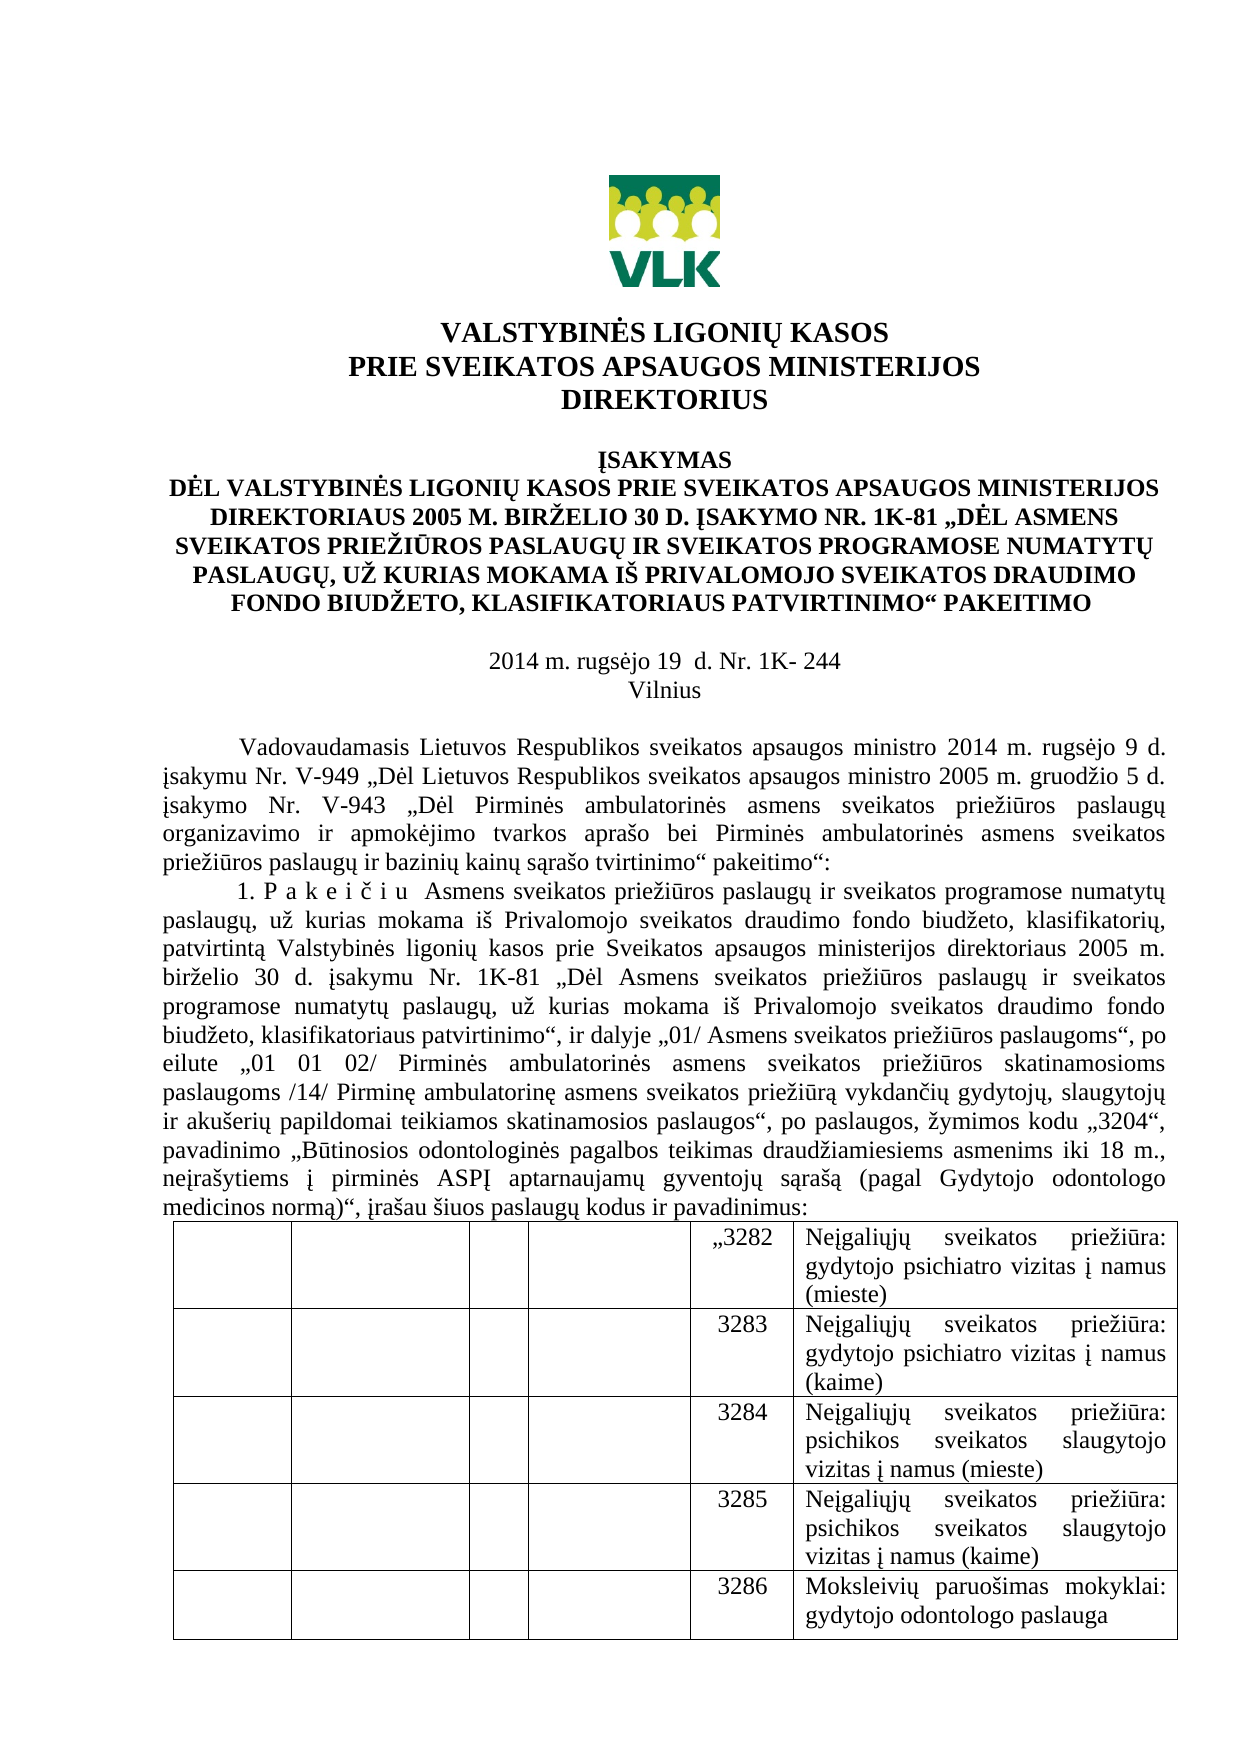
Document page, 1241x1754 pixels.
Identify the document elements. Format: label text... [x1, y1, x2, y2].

table_cell [470, 1309, 528, 1396]
table_cell [292, 1571, 469, 1639]
table_cell 3284 [691, 1397, 793, 1483]
text PRIE SVEIKATOS APSAUGOS MINISTERIJOS [162, 349, 1167, 382]
table_header [292, 1222, 469, 1308]
text ĮSAKYMAS [162, 445, 1167, 473]
table_header [174, 1222, 291, 1308]
table_header Neįgaliųjų sveikatos priežiūra: gydytojo psichiatro vizitas į namus (mieste) [794, 1222, 1177, 1308]
text 1. P a k e i č i u Asmens sveikatos priežiūros paslaugų ir sveikatos programose numatytų paslaugų, už kurias mokama iš Privalomojo sveikatos draudimo fondo biudžeto, klasifikatorių, patvirtintą Valstybinės ligonių kasos prie Sveikatos apsaugos ministerijos direktoriaus 2005 m. birželio 30 d. įsakymu Nr. 1K-81 „Dėl Asmens sveikatos priežiūros paslaugų ir sveikatos programose numatytų paslaugų, už kurias mokama iš Privalomojo sveikatos draudimo fondo biudžeto, klasifikatoriaus patvirtinimo“, ir dalyje „01/ Asmens sveikatos priežiūros paslaugoms“, po eilute „01 01 02/ Pirminės ambulatorinės asmens sveikatos priežiūros skatinamosioms paslaugoms /14/ Pirminę ambulatorinę asmens sveikatos priežiūrą vykdančių gydytojų, slaugytojų ir akušerių papildomai teikiamos skatinamosios paslaugos“, po paslaugos, žymimos kodu „3204“, pavadinimo „Būtinosios odontologinės pagalbos teikimas draudžiamiesiems asmenims iki 18 m., neįrašytiems į pirminės ASPĮ aptarnaujamų gyventojų sąrašą (pagal Gydytojo odontologo medicinos normą)“, įrašau šiuos paslaugų kodus ir pavadinimus: [162, 876, 1167, 1221]
table_cell [470, 1397, 528, 1483]
table_cell [292, 1484, 469, 1570]
table_cell [174, 1571, 291, 1639]
text DIREKTORIUS [162, 382, 1167, 416]
table_cell Neįgaliųjų sveikatos priežiūra: gydytojo psichiatro vizitas į namus (kaime) [794, 1309, 1177, 1396]
table_cell [174, 1484, 291, 1570]
table_cell [529, 1397, 690, 1483]
table_cell 3283 [691, 1309, 793, 1396]
text VALSTYBINĖS LIGONIŲ KASOS [162, 315, 1167, 349]
table_cell [174, 1309, 291, 1396]
table_cell [529, 1309, 690, 1396]
table_header [529, 1222, 690, 1308]
text Vadovaudamasis Lietuvos Respublikos sveikatos apsaugos ministro 2014 m. rugsėjo 9 d. įsakymu Nr. V-949 „Dėl Lietuvos Respublikos sveikatos apsaugos ministro 2005 m. gruodžio 5 d. įsakymo Nr. V-943 „Dėl Pirminės ambulatorinės asmens sveikatos priežiūros paslaugų organizavimo ir apmokėjimo tvarkos aprašo bei Pirminės ambulatorinės asmens sveikatos priežiūros paslaugų ir bazinių kainų sąrašo tvirtinimo“ pakeitimo“: [162, 732, 1167, 876]
text 2014 m. rugsėjo 19 d. Nr. 1K- 244 [162, 646, 1167, 675]
table_cell Neįgaliųjų sveikatos priežiūra: psichikos sveikatos slaugytojo vizitas į namus (mieste) [794, 1397, 1177, 1483]
table_cell 3285 [691, 1484, 793, 1570]
table_cell [470, 1571, 528, 1639]
table_cell [174, 1397, 291, 1483]
table_header „3282 [691, 1222, 793, 1308]
table_cell [470, 1484, 528, 1570]
table_cell 3286 [691, 1571, 793, 1639]
table_cell Moksleivių paruošimas mokyklai: gydytojo odontologo paslauga [794, 1571, 1177, 1639]
text Vilnius [162, 675, 1167, 703]
text DĖL VALSTYBINĖS LIGONIŲ KASOS PRIE SVEIKATOS APSAUGOS MINISTERIJOS DIREKTORIAUS 2005 M. BIRŽELIO 30 D. ĮSAKYMO NR. 1K-81 „DĖL ASMENS SVEIKATOS PRIEŽIŪROS PASLAUGŲ IR SVEIKATOS PROGRAMOSE NUMATYTŲ PASLAUGŲ, UŽ KURIAS MOKAMA IŠ PRIVALOMOJO SVEIKATOS DRAUDIMO FONDO BIUDŽETO, KLASIFIKATORIAUS PATVIRTINIMO“ PAKEITIMo [162, 473, 1167, 617]
table_header [470, 1222, 528, 1308]
table_cell [292, 1309, 469, 1396]
table_cell [529, 1571, 690, 1639]
table_cell [529, 1484, 690, 1570]
table_cell Neįgaliųjų sveikatos priežiūra: psichikos sveikatos slaugytojo vizitas į namus (kaime) [794, 1484, 1177, 1570]
table_cell [292, 1397, 469, 1483]
